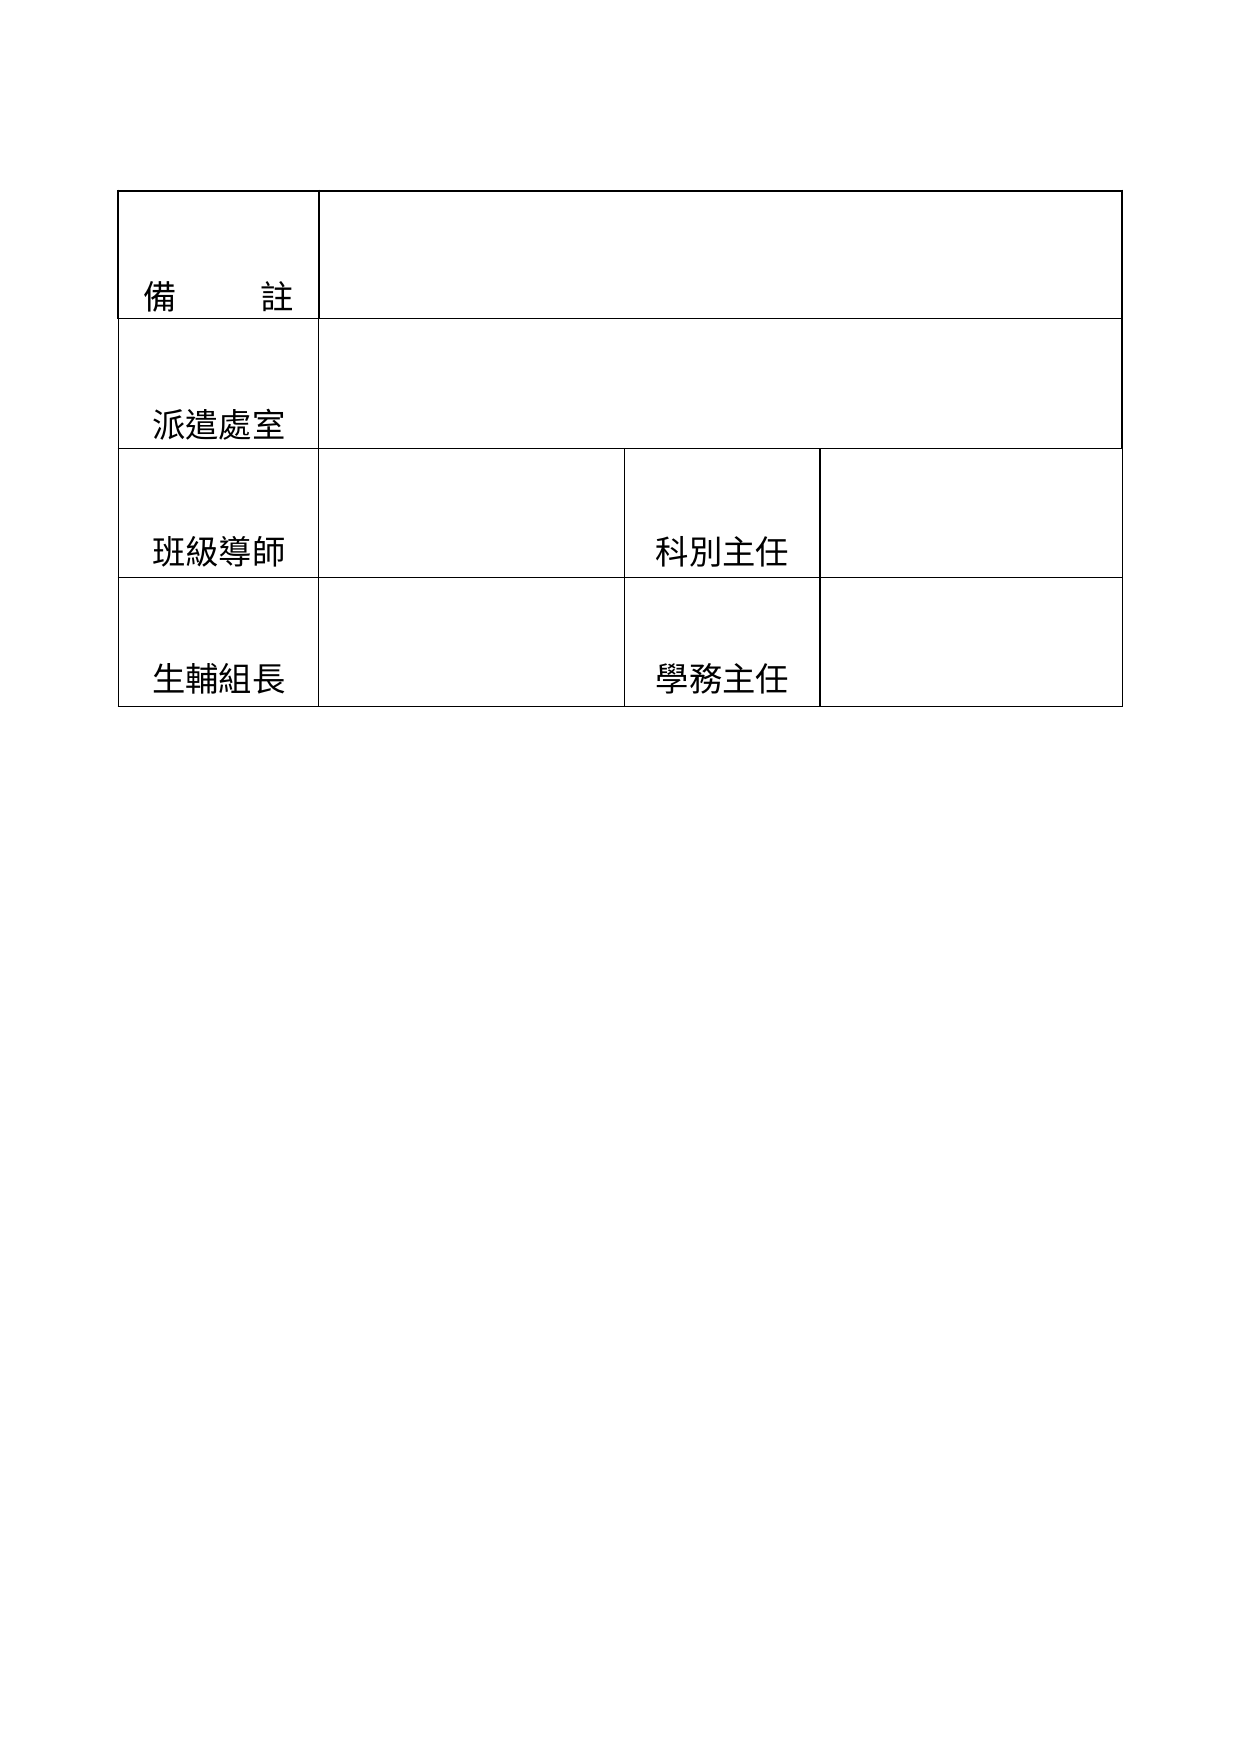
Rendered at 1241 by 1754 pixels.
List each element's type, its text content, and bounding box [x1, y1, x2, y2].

table_cell [319, 578, 624, 706]
table_cell [319, 449, 624, 577]
table_cell [821, 578, 1122, 706]
table_cell [821, 449, 1122, 577]
table_cell 生輔組長 [119, 578, 318, 706]
table_cell 派遣處室 [119, 319, 318, 448]
table_cell 班級導師 [119, 449, 318, 577]
table_cell [319, 319, 1121, 448]
table_cell 學務主任 [625, 578, 819, 706]
table_cell 備 註 [119, 192, 318, 318]
table_cell 科別主任 [625, 449, 819, 577]
table_cell [320, 192, 1121, 318]
